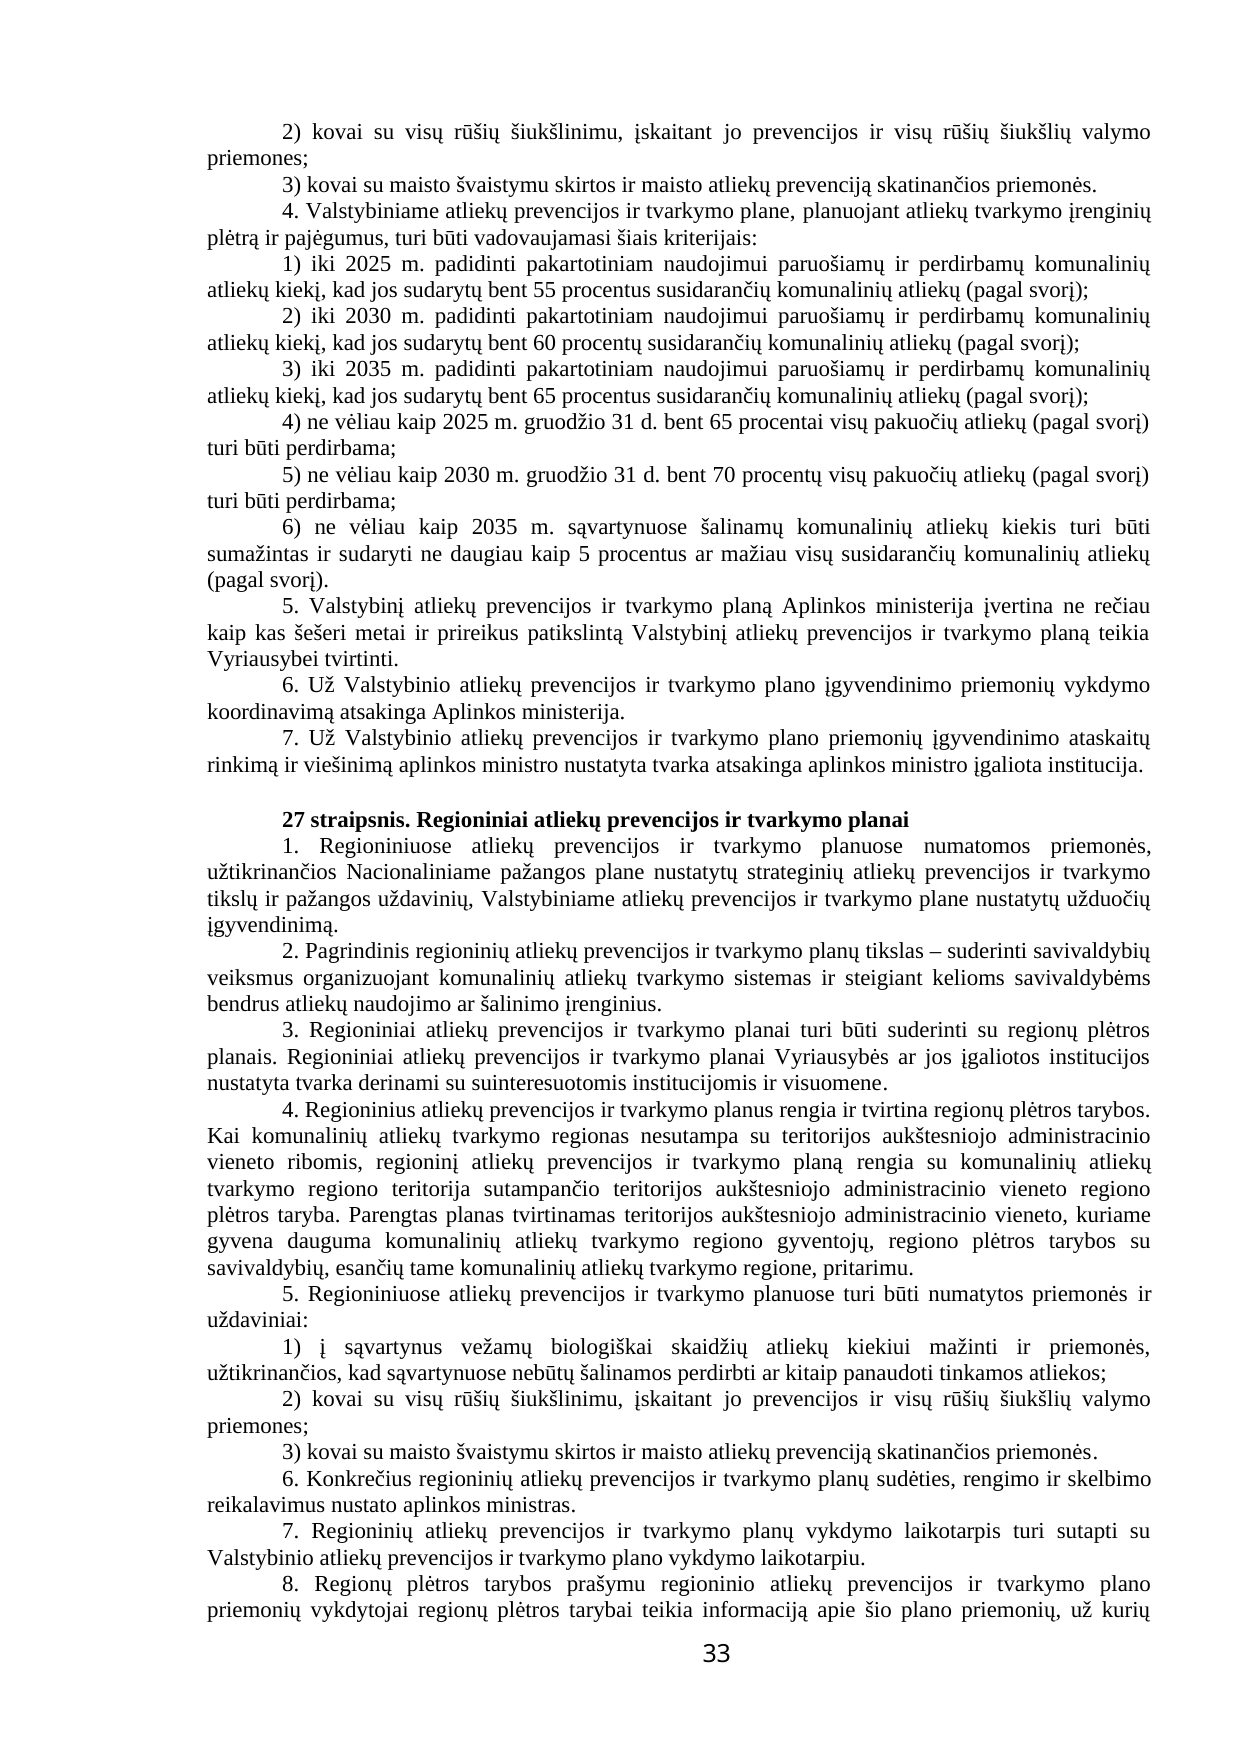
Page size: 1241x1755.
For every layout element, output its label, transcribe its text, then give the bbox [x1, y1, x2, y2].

text 3) iki 2035 m. padidinti pakartotiniam naudojimui paruošiamų ir perdirbamų komunalinių atliekų kiekį, kad jos sudarytų bent 65 procentus susidarančių komunalinių atliekų (pagal svorį); [207, 355, 1152, 408]
text 4) ne vėliau kaip 2025 m. gruodžio 31 d. bent 65 procentai visų pakuočių atliekų (pagal svorį) turi būti perdirbama; [207, 408, 1152, 461]
text 1) iki 2025 m. padidinti pakartotiniam naudojimui paruošiamų ir perdirbamų komunalinių atliekų kiekį, kad jos sudarytų bent 55 procentus susidarančių komunalinių atliekų (pagal svorį); [207, 250, 1152, 303]
text 1) į sąvartynus vežamų biologiškai skaidžių atliekų kiekiui mažinti ir priemonės, užtikrinančios, kad sąvartynuose nebūtų šalinamos perdirbti ar kitaip panaudoti tinkamos atliekos; [207, 1333, 1152, 1386]
text 5. Valstybinį atliekų prevencijos ir tvarkymo planą Aplinkos ministerija įvertina ne rečiau kaip kas šešeri metai ir prireikus patikslintą Valstybinį atliekų prevencijos ir tvarkymo planą teikia Vyriausybei tvirtinti. [207, 592, 1152, 672]
text 7. Už Valstybinio atliekų prevencijos ir tvarkymo plano priemonių įgyvendinimo ataskaitų rinkimą ir viešinimą aplinkos ministro nustatyta tvarka atsakinga aplinkos ministro įgaliota institucija. [207, 724, 1152, 777]
text 3) kovai su maisto švaistymu skirtos ir maisto atliekų prevenciją skatinančios priemonės. [207, 171, 1152, 197]
text 2) kovai su visų rūšių šiukšlinimu, įskaitant jo prevencijos ir visų rūšių šiukšlių valymo priemones; [207, 1386, 1152, 1438]
text 5) ne vėliau kaip 2030 m. gruodžio 31 d. bent 70 procentų visų pakuočių atliekų (pagal svorį) turi būti perdirbama; [207, 461, 1152, 513]
text 7. Regioninių atliekų prevencijos ir tvarkymo planų vykdymo laikotarpis turi sutapti su Valstybinio atliekų prevencijos ir tvarkymo plano vykdymo laikotarpiu. [207, 1517, 1152, 1570]
text 5. Regioniniuose atliekų prevencijos ir tvarkymo planuose turi būti numatytos priemonės ir uždaviniai: [207, 1280, 1152, 1333]
text 2) iki 2030 m. padidinti pakartotiniam naudojimui paruošiamų ir perdirbamų komunalinių atliekų kiekį, kad jos sudarytų bent 60 procentų susidarančių komunalinių atliekų (pagal svorį); [207, 303, 1152, 355]
text 6. Konkrečius regioninių atliekų prevencijos ir tvarkymo planų sudėties, rengimo ir skelbimo reikalavimus nustato aplinkos ministras. [207, 1464, 1152, 1517]
text 1. Regioniniuose atliekų prevencijos ir tvarkymo planuose numatomos priemonės, užtikrinančios Nacionaliniame pažangos plane nustatytų strateginių atliekų prevencijos ir tvarkymo tikslų ir pažangos uždavinių, Valstybiniame atliekų prevencijos ir tvarkymo plane nustatytų užduočių įgyvendinimą. [207, 832, 1152, 937]
text 27 straipsnis. Regioniniai atliekų prevencijos ir tvarkymo planai [207, 806, 1152, 832]
text 2. Pagrindinis regioninių atliekų prevencijos ir tvarkymo planų tikslas – suderinti savivaldybių veiksmus organizuojant komunalinių atliekų tvarkymo sistemas ir steigiant kelioms savivaldybėms bendrus atliekų naudojimo ar šalinimo įrenginius. [207, 937, 1152, 1017]
text 4. Valstybiniame atliekų prevencijos ir tvarkymo plane, planuojant atliekų tvarkymo įrenginių plėtrą ir pajėgumus, turi būti vadovaujamasi šiais kriterijais: [207, 197, 1152, 250]
text 2) kovai su visų rūšių šiukšlinimu, įskaitant jo prevencijos ir visų rūšių šiukšlių valymo priemones; [207, 118, 1152, 171]
text 3. Regioniniai atliekų prevencijos ir tvarkymo planai turi būti suderinti su regionų plėtros planais. Regioniniai atliekų prevencijos ir tvarkymo planai Vyriausybės ar jos įgaliotos institucijos nustatyta tvarka derinami su suinteresuotomis institucijomis ir visuomene. [207, 1017, 1152, 1096]
text 3) kovai su maisto švaistymu skirtos ir maisto atliekų prevenciją skatinančios priemonės. [207, 1438, 1152, 1464]
text 6. Už Valstybinio atliekų prevencijos ir tvarkymo plano įgyvendinimo priemonių vykdymo koordinavimą atsakinga Aplinkos ministerija. [207, 672, 1152, 724]
text 4. Regioninius atliekų prevencijos ir tvarkymo planus rengia ir tvirtina regionų plėtros tarybos. Kai komunalinių atliekų tvarkymo regionas nesutampa su teritorijos aukštesniojo administracinio vieneto ribomis, regioninį atliekų prevencijos ir tvarkymo planą rengia su komunalinių atliekų tvarkymo regiono teritorija sutampančio teritorijos aukštesniojo administracinio vieneto regiono plėtros taryba. Parengtas planas tvirtinamas teritorijos aukštesniojo administracinio vieneto, kuriame gyvena dauguma komunalinių atliekų tvarkymo regiono gyventojų, regiono plėtros tarybos su savivaldybių, esančių tame komunalinių atliekų tvarkymo regione, pritarimu. [207, 1096, 1152, 1280]
text 6) ne vėliau kaip 2035 m. sąvartynuose šalinamų komunalinių atliekų kiekis turi būti sumažintas ir sudaryti ne daugiau kaip 5 procentus ar mažiau visų susidarančių komunalinių atliekų (pagal svorį). [207, 513, 1152, 592]
text 8. Regionų plėtros tarybos prašymu regioninio atliekų prevencijos ir tvarkymo plano priemonių vykdytojai regionų plėtros tarybai teikia informaciją apie šio plano priemonių, už kurių [207, 1570, 1152, 1623]
